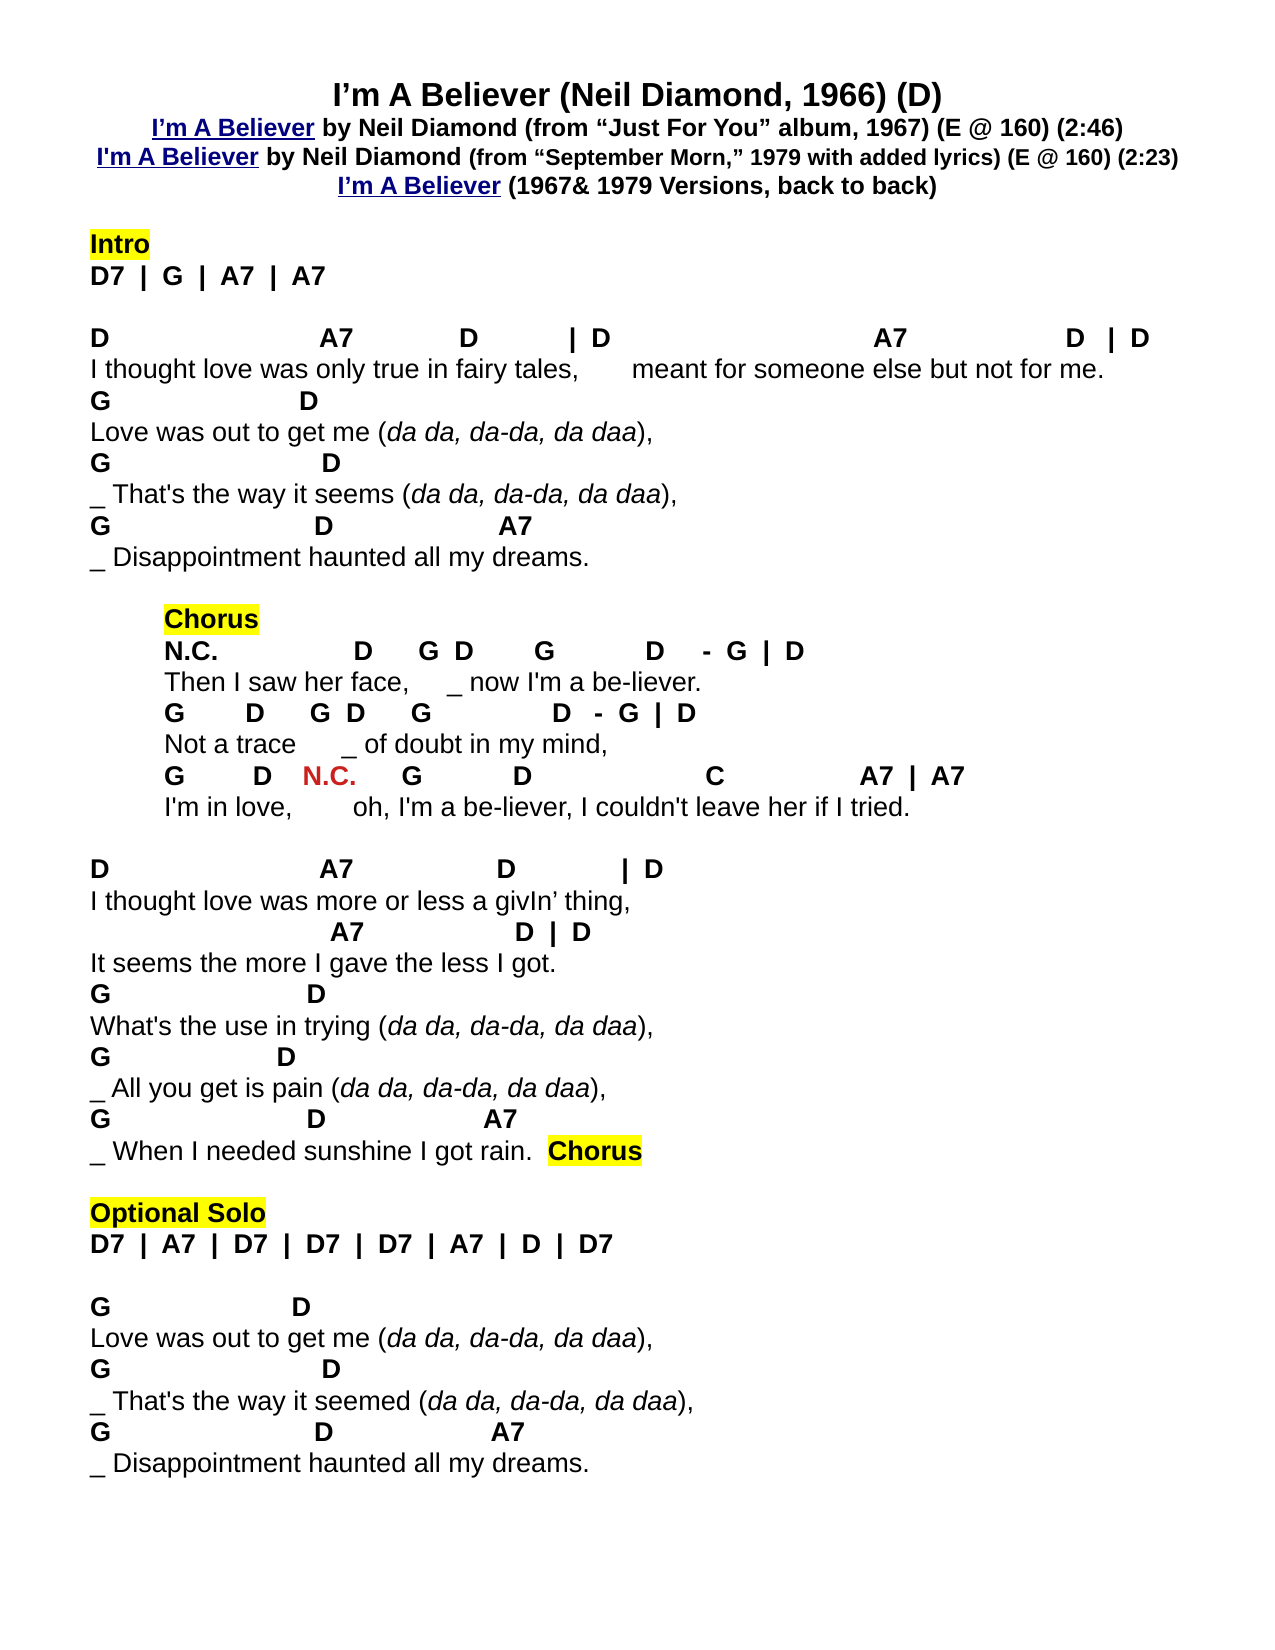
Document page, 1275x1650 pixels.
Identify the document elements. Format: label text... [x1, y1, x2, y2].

text Optional Solo [90, 1197, 1185, 1228]
text _ That's the way it seems (da da, da-da, da daa), [90, 478, 1185, 510]
text What's the use in trying (da da, da-da, da daa), [90, 1010, 1185, 1041]
text _ Disappointment haunted all my dreams. [90, 1447, 1185, 1478]
text Love was out to get me (da da, da-da, da daa), [90, 416, 1185, 447]
text I’m A Believer (Neil Diamond, 1966) (D) [90, 75, 1185, 113]
text G D A7 [90, 510, 1185, 541]
text D7 | G | A7 | A7 [90, 260, 1185, 291]
text Then I saw her face, _ now I'm a be-liever. [164, 666, 1185, 697]
text G D [90, 1291, 1185, 1322]
text G D N.C. G D C A7 | A7 [164, 760, 1185, 791]
text I thought love was more or less a givIn’ thing, [90, 885, 1185, 916]
text D A7 D | D [90, 853, 1185, 885]
text G D A7 [90, 1103, 1185, 1135]
text N.C. D G D G D - G | D [164, 635, 1185, 666]
text I'm A Believer by Neil Diamond (from “September Morn,” 1979 with added lyrics) (E @ 160) (2:23) [90, 142, 1185, 171]
text I thought love was only true in fairy tales, meant for someone else but not for me. [90, 353, 1185, 385]
text G D [90, 1041, 1185, 1072]
text _ All you get is pain (da da, da-da, da daa), [90, 1072, 1185, 1103]
text Not a trace _ of doubt in my mind, [164, 728, 1185, 760]
text It seems the more I gave the less I got. [90, 947, 1185, 978]
text I’m A Believer (1967& 1979 Versions, back to back) [90, 171, 1185, 200]
text Chorus [164, 603, 1185, 635]
text D7 | A7 | D7 | D7 | D7 | A7 | D | D7 [90, 1228, 1185, 1260]
text G D [90, 978, 1185, 1010]
text I’m A Believer by Neil Diamond (from “Just For You” album, 1967) (E @ 160) (2:46) [90, 113, 1185, 142]
text G D A7 [90, 1416, 1185, 1447]
text Love was out to get me (da da, da-da, da daa), [90, 1322, 1185, 1353]
text _ When I needed sunshine I got rain. Chorus [90, 1135, 1185, 1166]
text _ Disappointment haunted all my dreams. [90, 541, 1185, 572]
text A7 D | D [90, 916, 1185, 947]
text G D [90, 1353, 1185, 1385]
text G D [90, 447, 1185, 478]
text D A7 D | D A7 D | D [90, 322, 1185, 353]
text G D G D G D - G | D [164, 697, 1185, 728]
text _ That's the way it seemed (da da, da-da, da daa), [90, 1385, 1185, 1416]
text G D [90, 385, 1185, 416]
text I'm in love, oh, I'm a be-liever, I couldn't leave her if I tried. [164, 791, 1185, 822]
text Intro [90, 228, 1185, 260]
